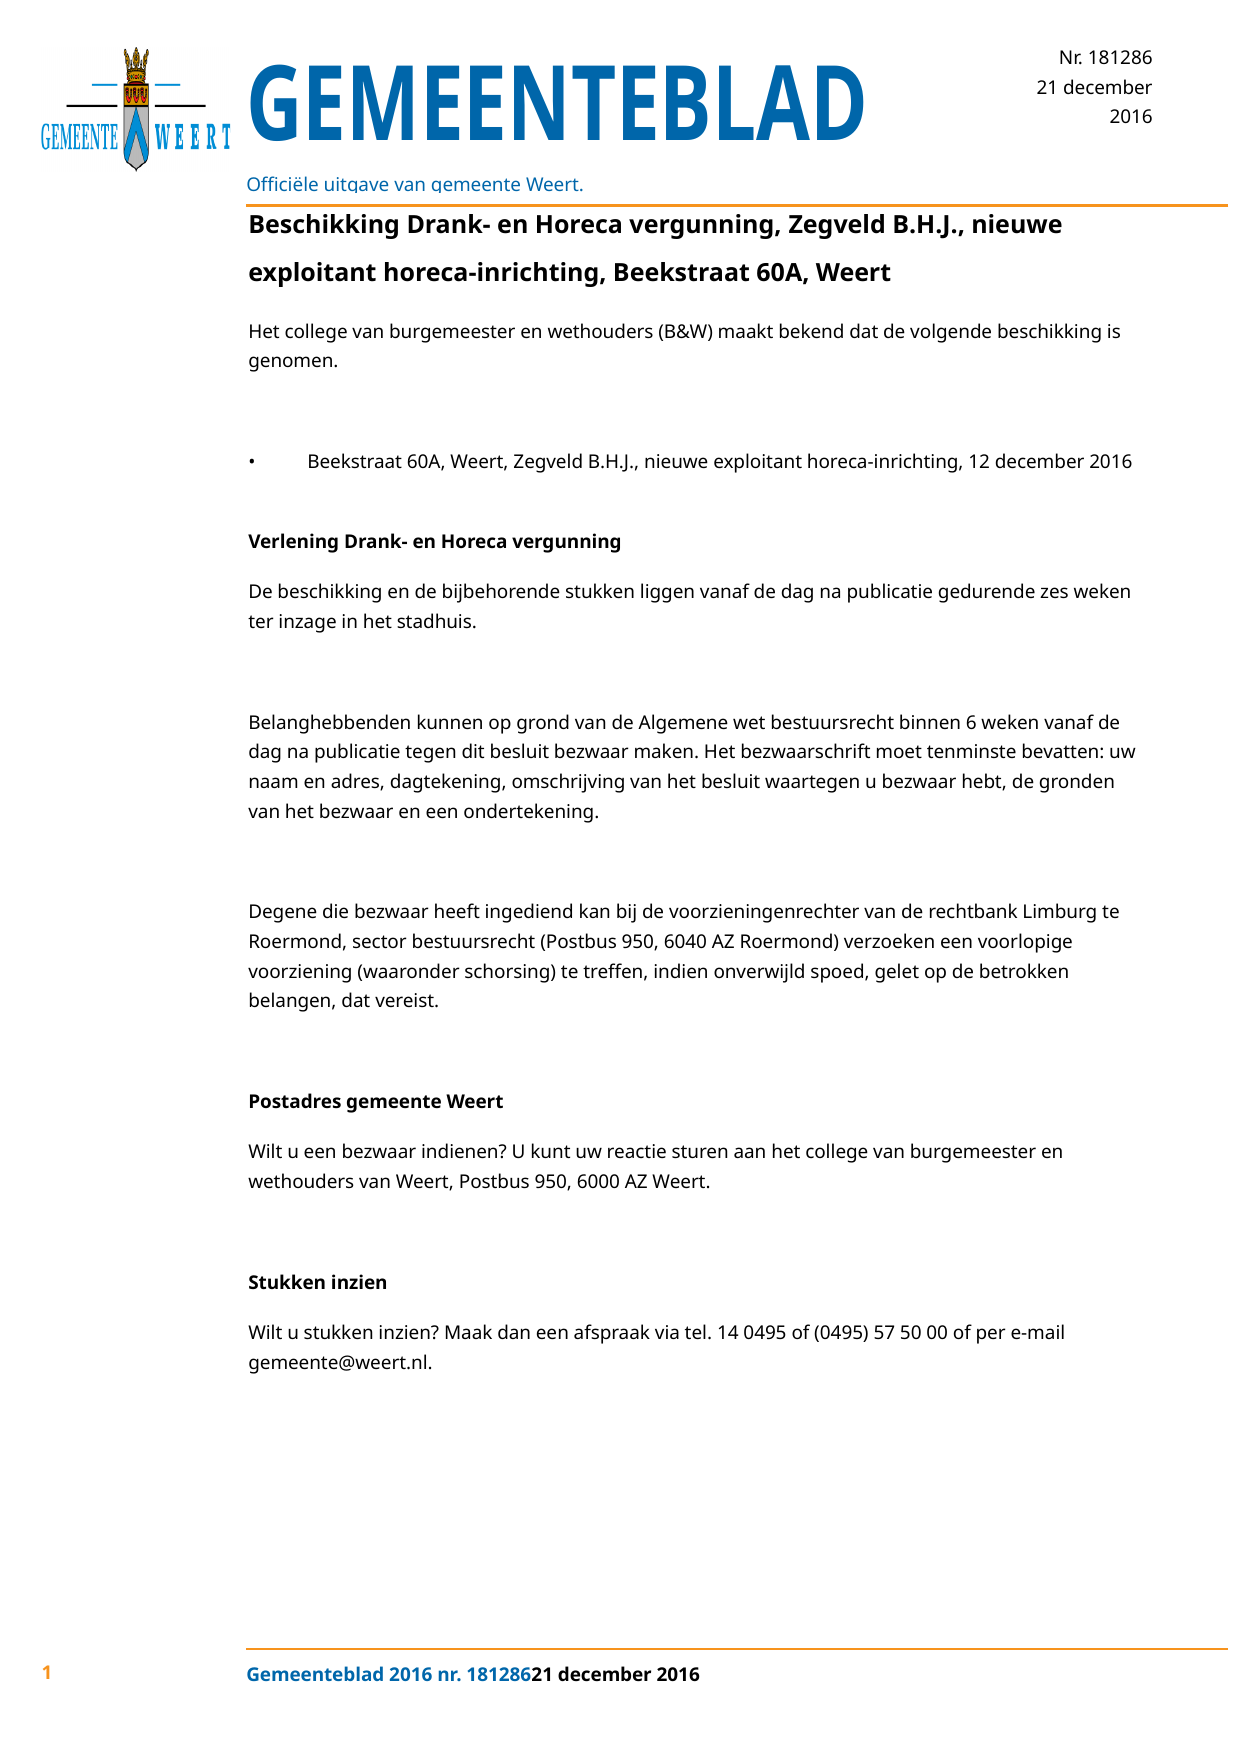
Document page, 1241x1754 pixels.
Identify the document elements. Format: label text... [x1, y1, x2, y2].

text Degene die bezwaar heeft ingediend kan bij de voorzieningenrechter van de rechtbank Limburg te Roermond, sector bestuursrecht (Postbus 950, 6040 AZ Roermond) verzoeken een voorlopige voorziening (waaronder schorsing) te treffen, indien onverwijld spoed, gelet op de betrokken belangen, dat vereist. [248, 899, 1152, 1013]
text Verlening Drank- en Horeca vergunning [248, 528, 1152, 554]
text Wilt u stukken inzien? Maak dan een afspraak via tel. 14 0495 of (0495) 57 50 00 of per e-mail gemeente@weert.nl. [248, 1319, 1152, 1375]
text De beschikking en de bijbehorende stukken liggen vanaf de dag na publicatie gedurende zes weken ter inzage in het stadhuis. [248, 579, 1152, 634]
text Stukken inzien [248, 1269, 1152, 1295]
text Beschikking Drank- en Horeca vergunning, Zegveld B.H.J., nieuwe exploitant horeca-inrichting, Beekstraat 60A, Weert [248, 207, 1152, 288]
list Beekstraat 60A, Weert, Zegveld B.H.J., nieuwe exploitant horeca-inrichting, 12 december 2016 [248, 448, 1152, 474]
text Het college van burgemeester en wethouders (B&W) maakt bekend dat de volgende beschikking is genomen. [248, 318, 1152, 373]
picture [41, 47, 231, 172]
text Belanghebbenden kunnen op grond van de Algemene wet bestuursrecht binnen 6 weken vanaf de dag na publicatie tegen dit besluit bezwaar maken. Het bezwaarschrift moet tenminste bevatten: uw naam en adres, dagtekening, omschrijving van het besluit waartegen u bezwaar hebt, de gronden van het bezwaar en een ondertekening. [248, 709, 1152, 824]
text Wilt u een bezwaar indienen? U kunt uw reactie sturen aan het college van burgemeester en wethouders van Weert, Postbus 950, 6000 AZ Weert. [248, 1139, 1152, 1194]
text Postadres gemeente Weert [248, 1088, 1152, 1114]
